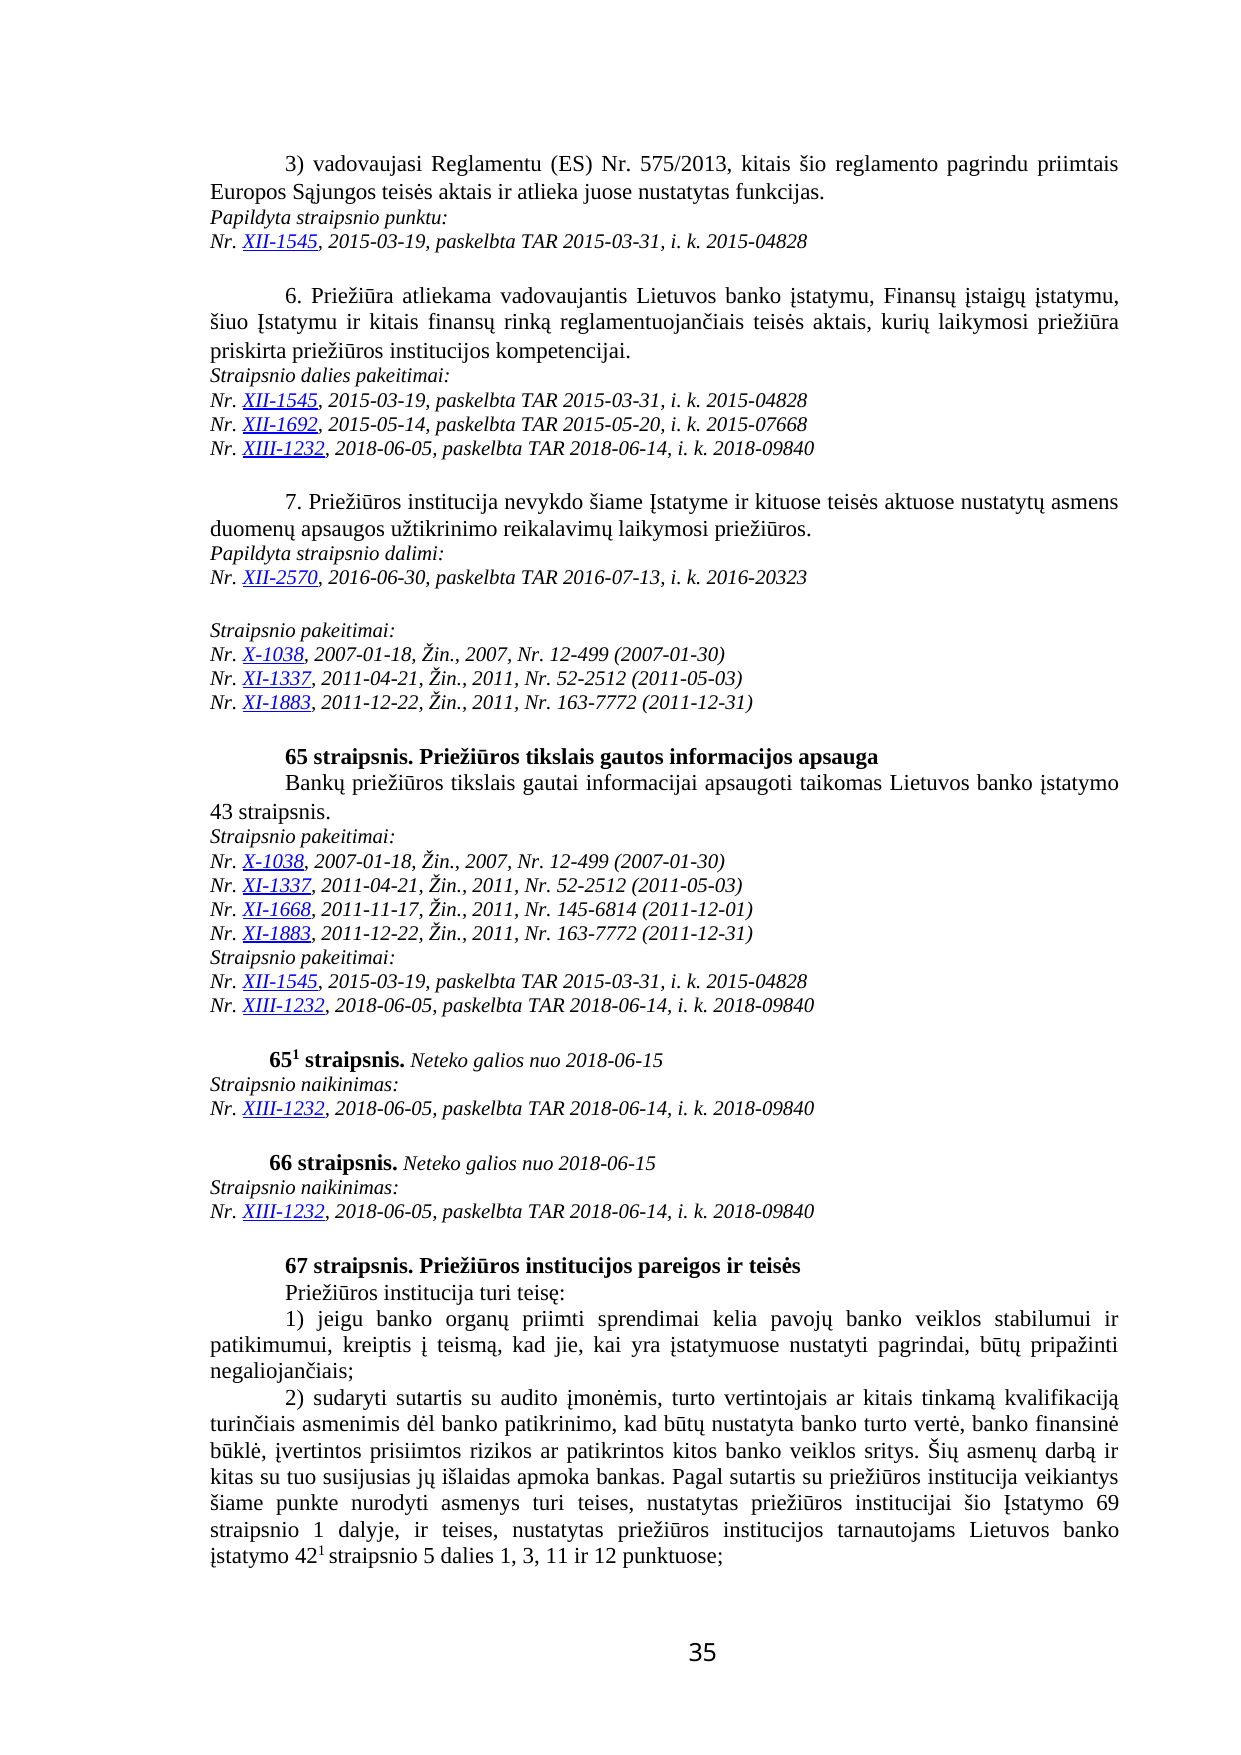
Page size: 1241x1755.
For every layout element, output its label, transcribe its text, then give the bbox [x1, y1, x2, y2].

text 651 straipsnis. Neteko galios nuo 2018-06-15 [210, 1046, 1120, 1072]
text Nr. XII-1545, 2015-03-19, paskelbta TAR 2015-03-31, i. k. 2015-04828 [210, 229, 1120, 253]
text Straipsnio naikinimas: [210, 1072, 1120, 1096]
text Nr. XI-1883, 2011-12-22, Žin., 2011, Nr. 163-7772 (2011-12-31) [210, 690, 1120, 714]
text Nr. XIII-1232, 2018-06-05, paskelbta TAR 2018-06-14, i. k. 2018-09840 [210, 993, 1120, 1017]
text 6. Priežiūra atliekama vadovaujantis Lietuvos banko įstatymu, Finansų įstaigų įstatymu, šiuo Įstatymu ir kitais finansų rinką reglamentuojančiais teisės aktais, kurių laikymosi priežiūra priskirta priežiūros institucijos kompetencijai. [210, 282, 1120, 363]
text Nr. XII-1545, 2015-03-19, paskelbta TAR 2015-03-31, i. k. 2015-04828 [210, 969, 1120, 993]
text Nr. X-1038, 2007-01-18, Žin., 2007, Nr. 12-499 (2007-01-30) [210, 848, 1120, 873]
text Nr. X-1038, 2007-01-18, Žin., 2007, Nr. 12-499 (2007-01-30) [210, 642, 1120, 666]
text Nr. XIII-1232, 2018-06-05, paskelbta TAR 2018-06-14, i. k. 2018-09840 [210, 1096, 1120, 1120]
text Bankų priežiūros tikslais gautai informacijai apsaugoti taikomas Lietuvos banko įstatymo 43 straipsnis. [210, 769, 1120, 824]
text Straipsnio pakeitimai: [210, 824, 1120, 848]
text Priežiūros institucija turi teisę: [210, 1278, 1120, 1305]
text 67 straipsnis. Priežiūros institucijos pareigos ir teisės [210, 1252, 1120, 1278]
text 1) jeigu banko organų priimti sprendimai kelia pavojų banko veiklos stabilumui ir patikimumui, kreiptis į teismą, kad jie, kai yra įstatymuose nustatyti pagrindai, būtų pripažinti negaliojančiais; [210, 1305, 1120, 1384]
text Straipsnio pakeitimai: [210, 945, 1120, 969]
text Straipsnio dalies pakeitimai: [210, 363, 1120, 387]
text Nr. XII-1692, 2015-05-14, paskelbta TAR 2015-05-20, i. k. 2015-07668 [210, 412, 1120, 436]
text Nr. XIII-1232, 2018-06-05, paskelbta TAR 2018-06-14, i. k. 2018-09840 [210, 436, 1120, 460]
text Papildyta straipsnio punktu: [210, 205, 1120, 229]
text Nr. XII-1545, 2015-03-19, paskelbta TAR 2015-03-31, i. k. 2015-04828 [210, 387, 1120, 412]
text 65 straipsnis. Priežiūros tikslais gautos informacijos apsauga [210, 743, 1120, 769]
text Nr. XIII-1232, 2018-06-05, paskelbta TAR 2018-06-14, i. k. 2018-09840 [210, 1199, 1120, 1223]
text Nr. XI-1337, 2011-04-21, Žin., 2011, Nr. 52-2512 (2011-05-03) [210, 666, 1120, 690]
text 7. Priežiūros institucija nevykdo šiame Įstatyme ir kituose teisės aktuose nustatytų asmens duomenų apsaugos užtikrinimo reikalavimų laikymosi priežiūros. [210, 488, 1120, 541]
text Nr. XI-1668, 2011-11-17, Žin., 2011, Nr. 145-6814 (2011-12-01) [210, 897, 1120, 921]
text Straipsnio pakeitimai: [210, 618, 1120, 642]
text Straipsnio naikinimas: [210, 1175, 1120, 1199]
text 3) vadovaujasi Reglamentu (ES) Nr. 575/2013, kitais šio reglamento pagrindu priimtais Europos Sąjungos teisės aktais ir atlieka juose nustatytas funkcijas. [210, 150, 1120, 205]
text Nr. XII-2570, 2016-06-30, paskelbta TAR 2016-07-13, i. k. 2016-20323 [210, 565, 1120, 589]
text 2) sudaryti sutartis su audito įmonėmis, turto vertintojais ar kitais tinkamą kvalifikaciją turinčiais asmenimis dėl banko patikrinimo, kad būtų nustatyta banko turto vertė, banko finansinė būklė, įvertintos prisiimtos rizikos ar patikrintos kitos banko veiklos sritys. Šių asmenų darbą ir kitas su tuo susijusias jų išlaidas apmoka bankas. Pagal sutartis su priežiūros institucija veikiantys šiame punkte nurodyti asmenys turi teises, nustatytas priežiūros institucijai šio Įstatymo 69 straipsnio 1 dalyje, ir teises, nustatytas priežiūros institucijos tarnautojams Lietuvos banko įstatymo 421 straipsnio 5 dalies 1, 3, 11 ir 12 punktuose; [210, 1384, 1120, 1568]
text Papildyta straipsnio dalimi: [210, 541, 1120, 565]
text Nr. XI-1883, 2011-12-22, Žin., 2011, Nr. 163-7772 (2011-12-31) [210, 921, 1120, 945]
text Nr. XI-1337, 2011-04-21, Žin., 2011, Nr. 52-2512 (2011-05-03) [210, 873, 1120, 897]
text 66 straipsnis. Neteko galios nuo 2018-06-15 [210, 1149, 1120, 1175]
